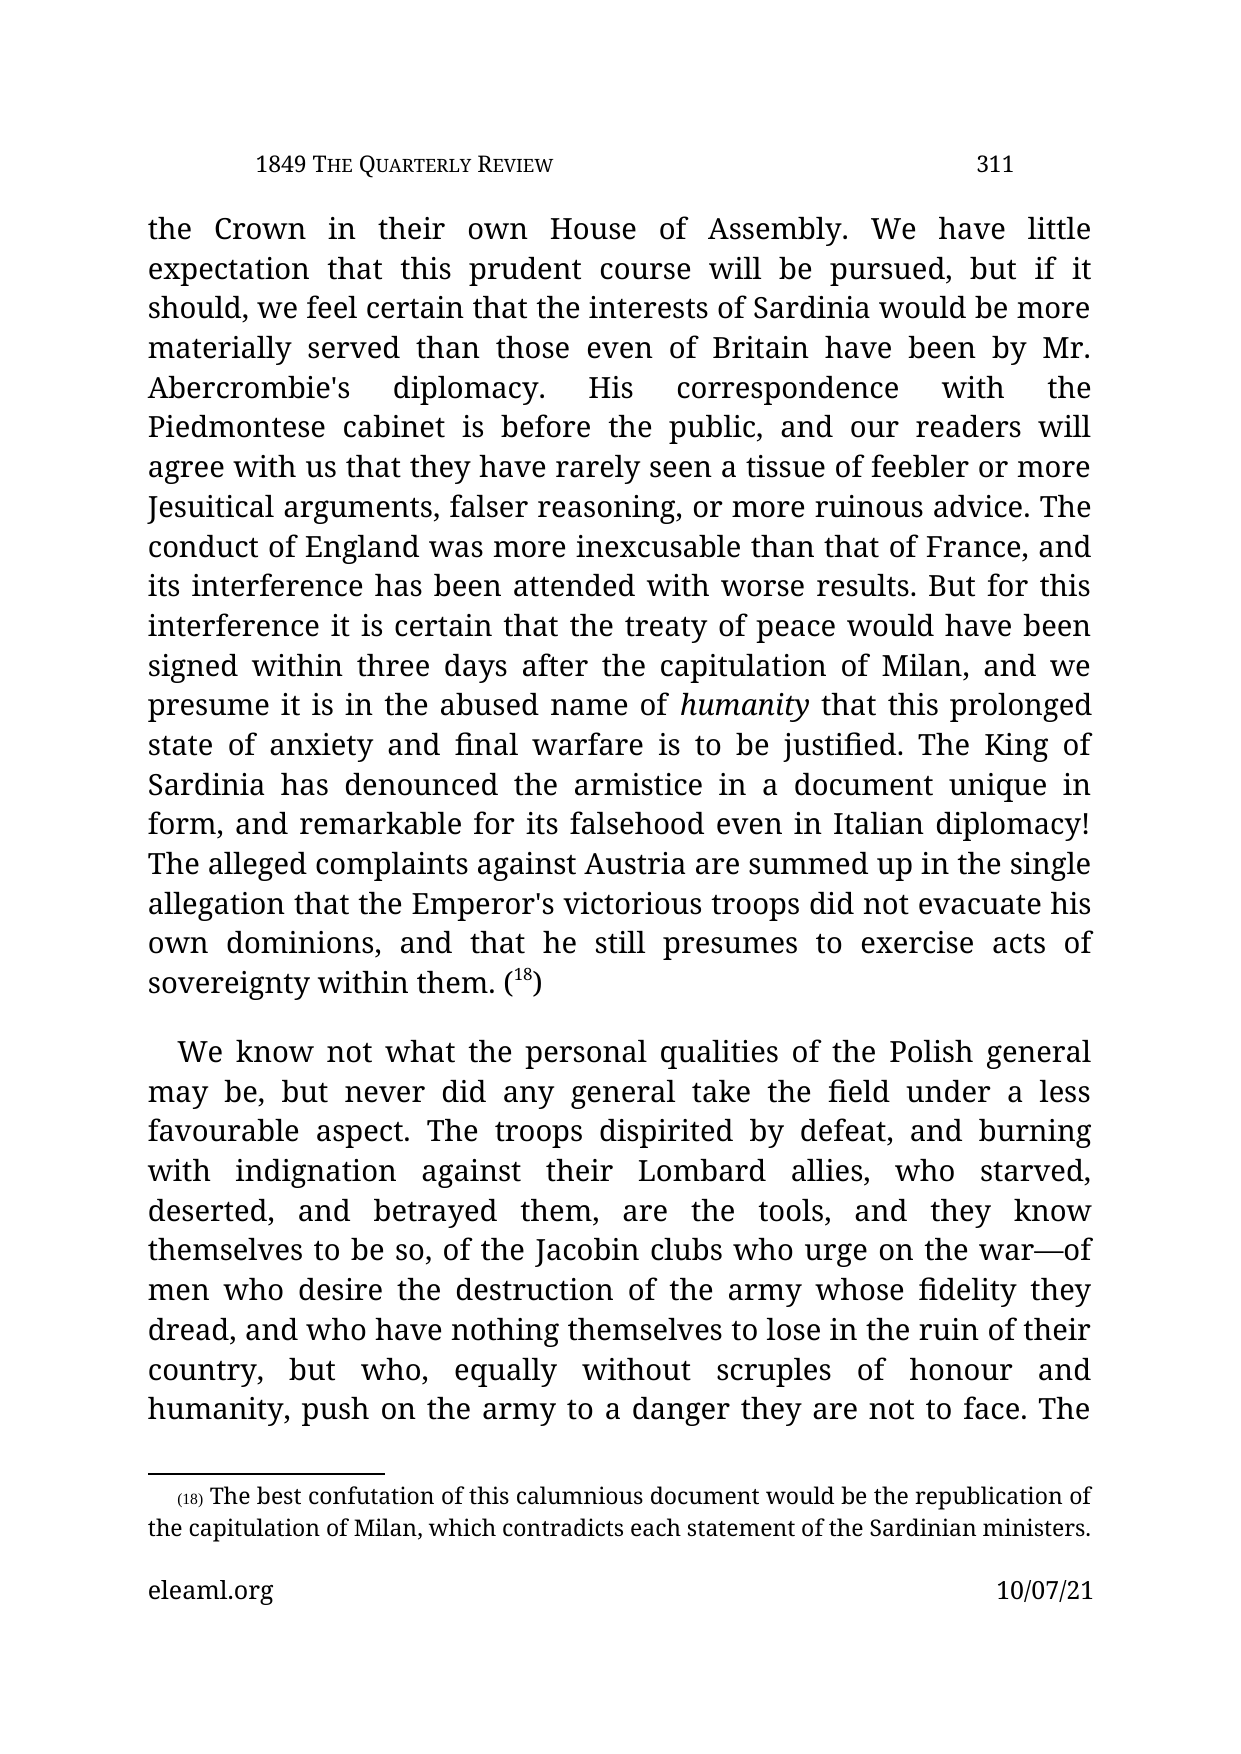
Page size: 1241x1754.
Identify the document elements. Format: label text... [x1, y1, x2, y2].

text We know not what the personal qualities of the Polish general may be, but never did any general take the field under a less favourable aspect. The troops dispirited by defeat, and burning with indignation against their Lombard allies, who starved, deserted, and betrayed them, are the tools, and they know themselves to be so, of the Jacobin clubs who urge on the war—of men who desire the destruction of the army whose fidelity they dread, and who have nothing themselves to lose in the ruin of their country, but who, equally without scruples of honour and humanity, push on the army to a danger they are not to face. The [148, 1031, 1093, 1428]
text the Crown in their own House of Assembly. We have little expectation that this prudent course will be pursued, but if it should, we feel certain that the interests of Sardinia would be more materially served than those even of Britain have been by Mr. Abercrombie's diplomacy. His correspondence with the Piedmontese cabinet is before the public, and our readers will agree with us that they have rarely seen a tissue of feebler or more Jesuitical arguments, falser reasoning, or more ruinous advice. The conduct of England was more inexcusable than that of France, and its interference has been attended with worse results. But for this interference it is certain that the treaty of peace would have been signed within three days after the capitulation of Milan, and we presume it is in the abused name of humanity that this prolonged state of anxiety and final warfare is to be justified. The King of Sardinia has denounced the armistice in a document unique in form, and remarkable for its falsehood even in Italian diplomacy! The alleged complaints against Austria are summed up in the single allegation that the Emperor's victorious troops did not evacuate his own dominions, and that he still presumes to exercise acts of sovereignty within them. () [148, 208, 1093, 1002]
text The best confutation of this calumnious document would be the republication of the capitulation of Milan, which contradicts each statement of the Sardinian ministers. [148, 1480, 1093, 1543]
